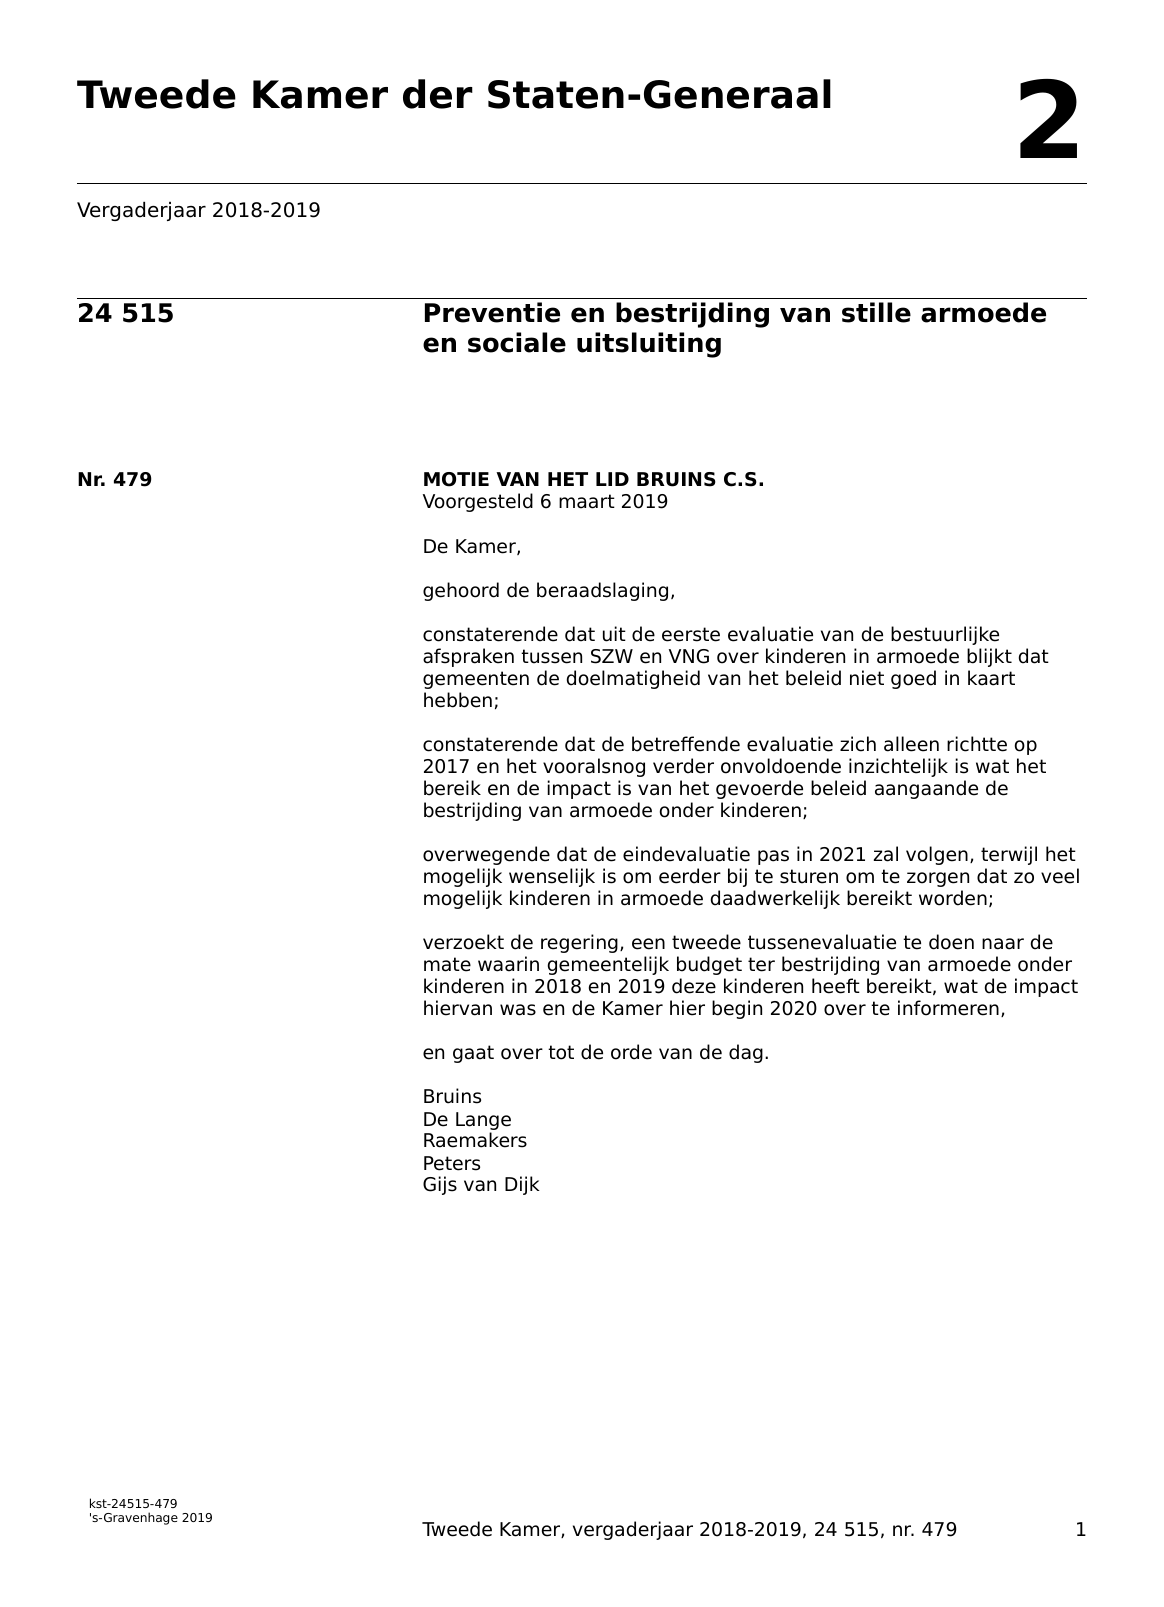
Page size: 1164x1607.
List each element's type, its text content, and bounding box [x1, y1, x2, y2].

text constaterende dat de betreffende evaluatie zich alleen richtte op 2017 en het vooralsnog verder onvoldoende inzichtelijk is wat het bereik en de impact is van het gevoerde beleid aangaande de bestrijding van armoede onder kinderen; [422, 734, 1087, 822]
text gehoord de beraadslaging, [422, 580, 1087, 602]
table_header Tweede Kamer der Staten-Generaal [77, 59, 886, 183]
text kst-24515-479 [88, 1497, 323, 1511]
text Bruins [422, 1086, 1087, 1108]
text Raemakers [422, 1130, 1087, 1152]
text en gaat over tot de orde van de dag. [422, 1042, 1087, 1064]
table_cell Vergaderjaar 2018-2019 [77, 184, 1087, 298]
text constaterende dat uit de eerste evaluatie van de bestuurlijke afspraken tussen SZW en VNG over kinderen in armoede blijkt dat gemeenten de doelmatigheid van het beleid niet goed in kaart hebben; [422, 624, 1087, 712]
text overwegende dat de eindevaluatie pas in 2021 zal volgen, terwijl het mogelijk wenselijk is om eerder bij te sturen om te zorgen dat zo veel mogelijk kinderen in armoede daadwerkelijk bereikt worden; [422, 844, 1087, 910]
text Gijs van Dijk [422, 1174, 1087, 1196]
text De Lange [422, 1108, 1087, 1130]
subtitle 24 515 Preventie en bestrijding van stille armoede en sociale uitsluiting [77, 299, 1087, 358]
text 's-Gravenhage 2019 [88, 1511, 323, 1525]
text Peters [422, 1152, 1087, 1174]
text De Kamer, [422, 536, 1087, 557]
subtitle Nr. 479 MOTIE VAN HET LID BRUINS C.S. [77, 469, 1087, 491]
text Voorgesteld 6 maart 2019 [422, 491, 1087, 513]
text verzoekt de regering, een tweede tussenevaluatie te doen naar de mate waarin gemeentelijk budget ter bestrijding van armoede onder kinderen in 2018 en 2019 deze kinderen heeft bereikt, wat de impact hiervan was en de Kamer hier begin 2020 over te informeren, [422, 932, 1087, 1020]
table_header 2 [886, 59, 1087, 183]
